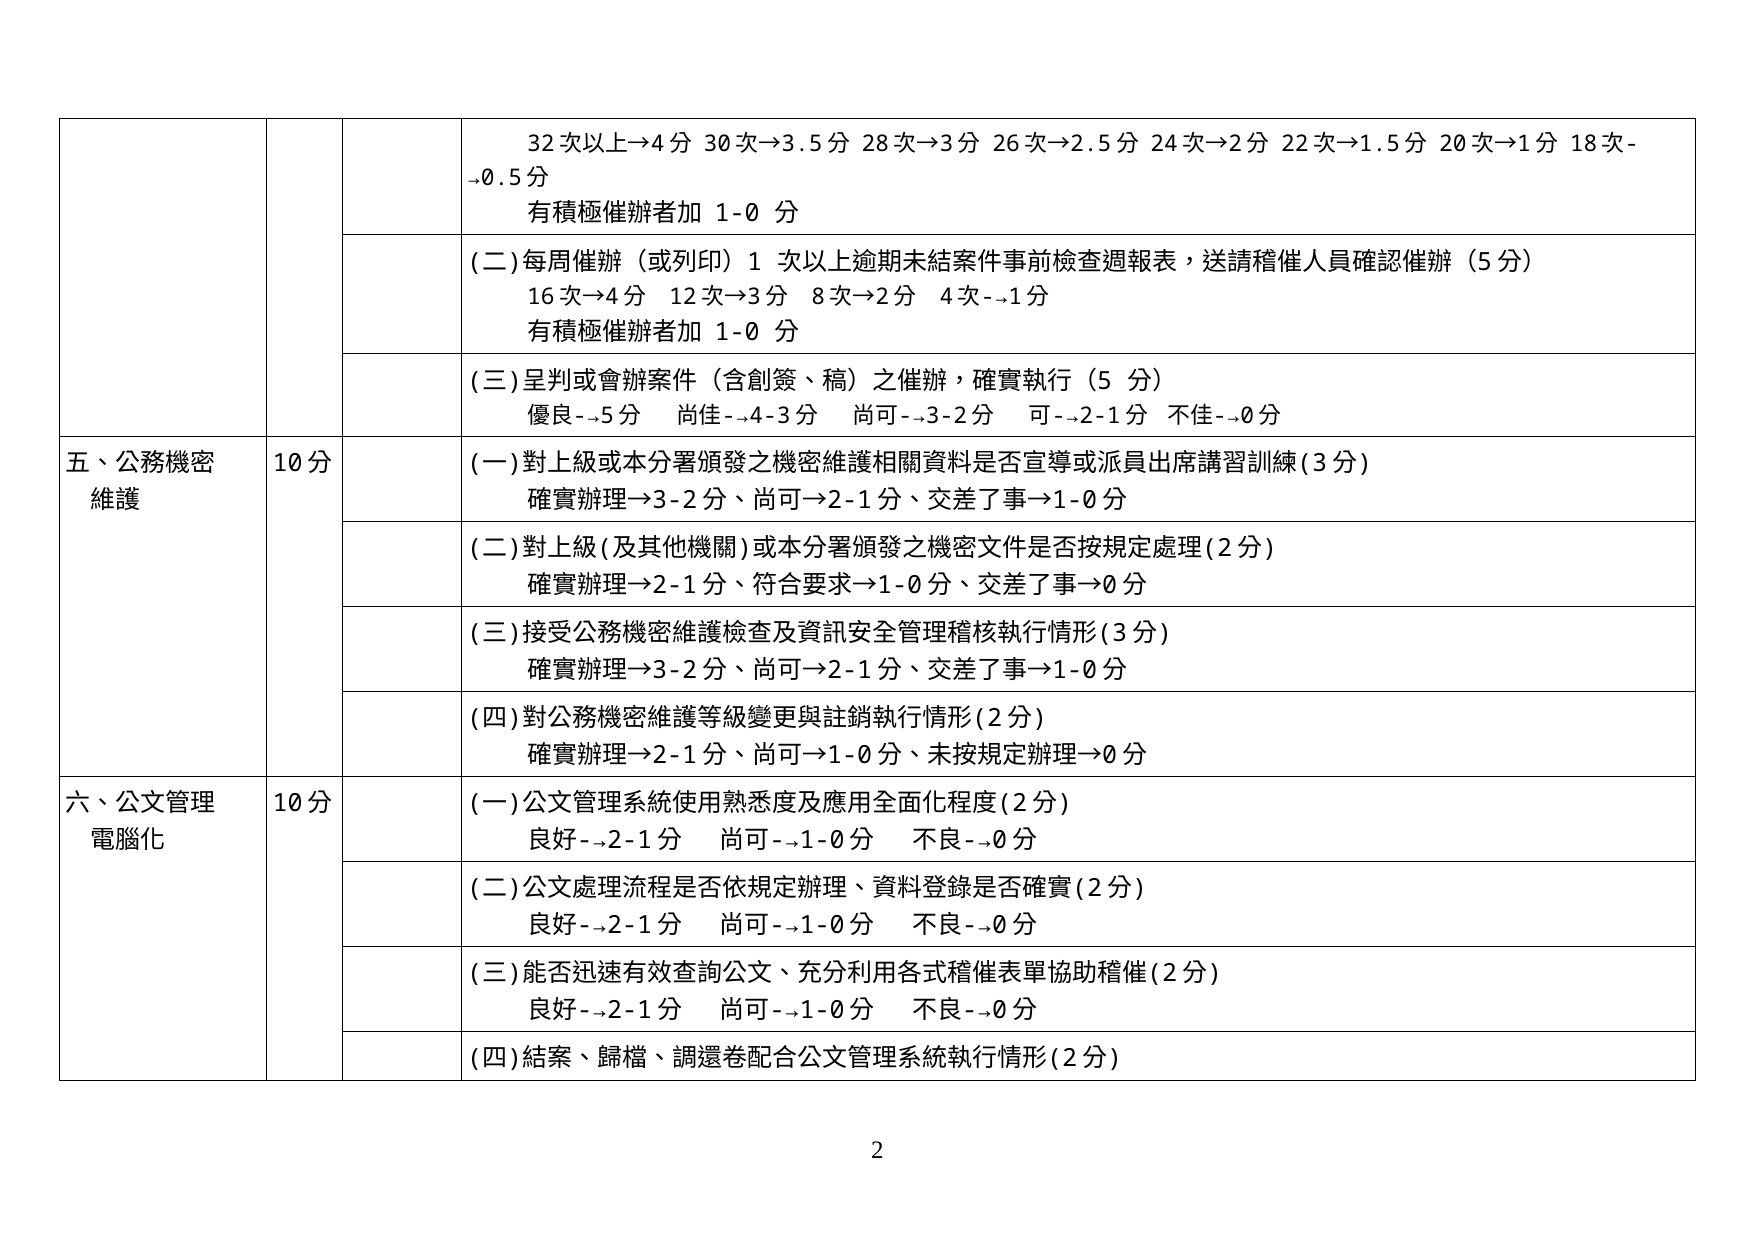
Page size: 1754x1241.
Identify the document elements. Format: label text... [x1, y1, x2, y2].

table_cell 10分 [267, 777, 342, 1080]
table_cell [343, 522, 461, 606]
table_cell (三)呈判或會辦案件（含創簽、稿）之催辦，確實執行（5 分） 優良-→5分 尚佳-→4-3分 尚可-→3-2分 可-→2-1分 不佳-→0分 [462, 354, 1695, 436]
table_cell (一)公文管理系統使用熟悉度及應用全面化程度(2分) 良好-→2-1分 尚可-→1-0分 不良-→0分 [462, 777, 1695, 861]
table_cell [343, 354, 461, 436]
table_cell (二)對上級(及其他機關)或本分署頒發之機密文件是否按規定處理(2分) 確實辦理→2-1分、符合要求→1-0分、交差了事→0分 [462, 522, 1695, 606]
table_cell [343, 777, 461, 861]
table_cell [343, 862, 461, 946]
table_cell (一)對上級或本分署頒發之機密維護相關資料是否宣導或派員出席講習訓練(3分) 確實辦理→3-2分、尚可→2-1分、交差了事→1-0分 [462, 437, 1695, 521]
table_cell (三)接受公務機密維護檢查及資訊安全管理稽核執行情形(3分) 確實辦理→3-2分、尚可→2-1分、交差了事→1-0分 [462, 607, 1695, 691]
table_cell 10分 [267, 437, 342, 776]
table_cell [343, 119, 461, 234]
table_cell [343, 607, 461, 691]
table_cell [343, 1032, 461, 1080]
table_cell [60, 119, 266, 436]
table_cell (四)對公務機密維護等級變更與註銷執行情形(2分) 確實辦理→2-1分、尚可→1-0分、未按規定辦理→0分 [462, 692, 1695, 776]
table_cell [343, 692, 461, 776]
table_cell [267, 119, 342, 436]
table_cell 五、公務機密 維護 [60, 437, 266, 776]
table_cell 32次以上→4分 30次→3.5分 28次→3分 26次→2.5分 24次→2分 22次→1.5分 20次→1分 18次-→0.5分 有積極催辦者加 1-0 分 [462, 119, 1695, 234]
table_cell (二)每周催辦（或列印）1 次以上逾期未結案件事前檢查週報表，送請稽催人員確認催辦（5分） 16次→4分 12次→3分 8次→2分 4次-→1分 有積極催辦者加 1-0 分 [462, 235, 1695, 353]
table_cell (四)結案、歸檔、調還卷配合公文管理系統執行情形(2分) [462, 1032, 1695, 1080]
table_cell (二)公文處理流程是否依規定辦理、資料登錄是否確實(2分) 良好-→2-1分 尚可-→1-0分 不良-→0分 [462, 862, 1695, 946]
table_cell [343, 947, 461, 1031]
table_cell [343, 437, 461, 521]
table_cell [343, 235, 461, 353]
table_cell 六、公文管理 電腦化 [60, 777, 266, 1080]
table_cell (三)能否迅速有效查詢公文、充分利用各式稽催表單協助稽催(2分) 良好-→2-1分 尚可-→1-0分 不良-→0分 [462, 947, 1695, 1031]
